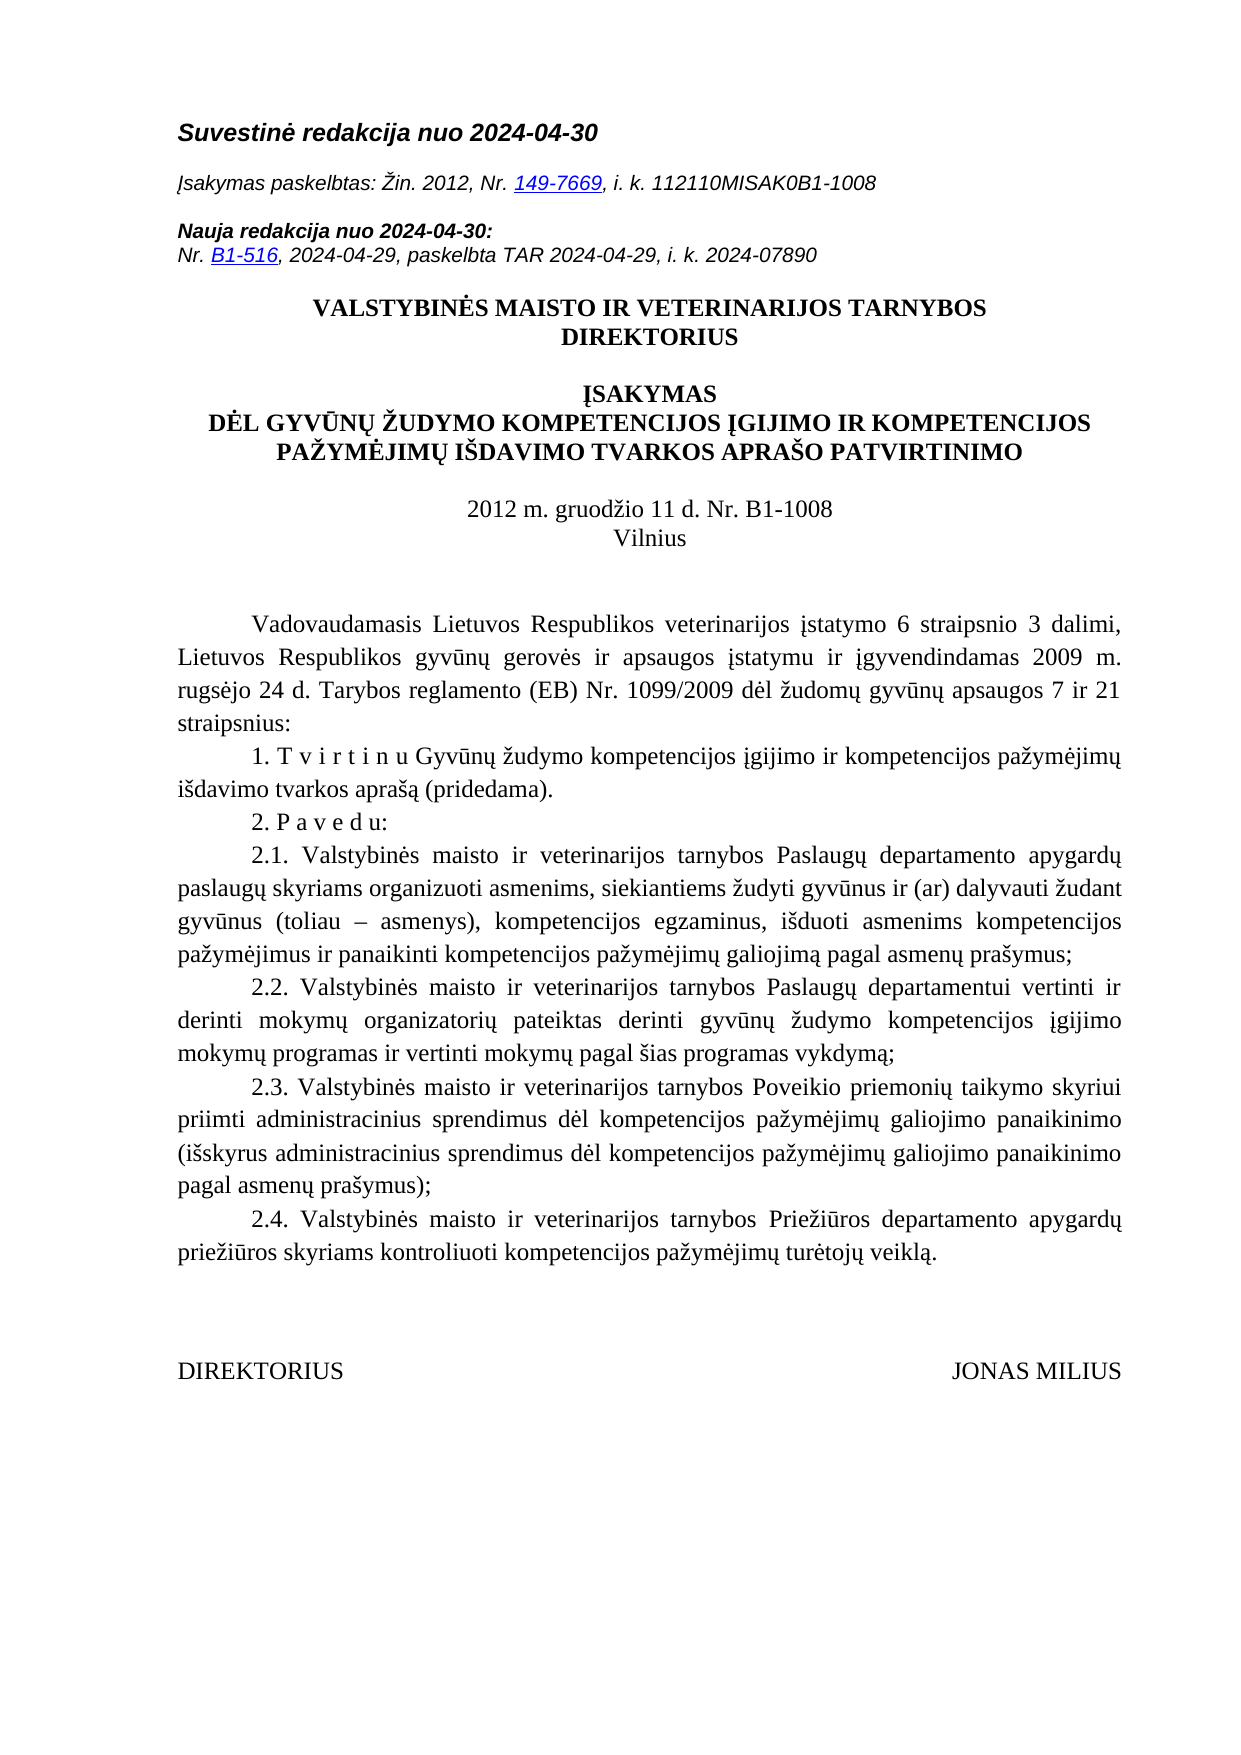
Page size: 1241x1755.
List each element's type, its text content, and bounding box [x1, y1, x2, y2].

text Vadovaudamasis Lietuvos Respublikos veterinarijos įstatymo 6 straipsnio 3 dalimi, Lietuvos Respublikos gyvūnų gerovės ir apsaugos įstatymu ir įgyvendindamas 2009 m. rugsėjo 24 d. Tarybos reglamento (EB) Nr. 1099/2009 dėl žudomų gyvūnų apsaugos 7 ir 21 straipsnius: [177, 609, 1122, 737]
text 2.3. Valstybinės maisto ir veterinarijos tarnybos Poveikio priemonių taikymo skyriui priimti administracinius sprendimus dėl kompetencijos pažymėjimų galiojimo panaikinimo (išskyrus administracinius sprendimus dėl kompetencijos pažymėjimų galiojimo panaikinimo pagal asmenų prašymus); [177, 1072, 1122, 1199]
text VALSTYBINĖS MAISTO IR VETERINARIJOS TARNYBOS [177, 293, 1122, 322]
text 2. P a v e d u: [177, 807, 1122, 836]
text ĮSAKYMAS [177, 379, 1122, 408]
text Nauja redakcija nuo 2024-04-30: [177, 219, 1122, 243]
text DĖL GYVŪNŲ ŽUDYMO KOMPETENCIJOS ĮGIJIMO IR KOMPETENCIJOS PAŽYMĖJIMŲ IŠDAVIMO TVARKOS APRAŠO PATVIRTINIMO [177, 408, 1122, 466]
text Įsakymas paskelbtas: Žin. 2012, Nr. 149-7669, i. k. 112110MISAK0B1-1008 [177, 171, 1122, 195]
text 1. T v i r t i n u Gyvūnų žudymo kompetencijos įgijimo ir kompetencijos pažymėjimų išdavimo tvarkos aprašą (pridedama). [177, 741, 1122, 803]
text Direktorius Jonas Milius [177, 1356, 1122, 1385]
text Suvestinė redakcija nuo 2024-04-30 [177, 118, 1122, 147]
text DIREKTORIUS [177, 322, 1122, 351]
text 2.2. Valstybinės maisto ir veterinarijos tarnybos Paslaugų departamentui vertinti ir derinti mokymų organizatorių pateiktas derinti gyvūnų žudymo kompetencijos įgijimo mokymų programas ir vertinti mokymų pagal šias programas vykdymą; [177, 972, 1122, 1067]
text 2.1. Valstybinės maisto ir veterinarijos tarnybos Paslaugų departamento apygardų paslaugų skyriams organizuoti asmenims, siekiantiems žudyti gyvūnus ir (ar) dalyvauti žudant gyvūnus (toliau – asmenys), kompetencijos egzaminus, išduoti asmenims kompetencijos pažymėjimus ir panaikinti kompetencijos pažymėjimų galiojimą pagal asmenų prašymus; [177, 840, 1122, 968]
text 2012 m. gruodžio 11 d. Nr. B1-1008 [177, 494, 1122, 523]
text Nr. B1-516, 2024-04-29, paskelbta TAR 2024-04-29, i. k. 2024-07890 [177, 243, 1122, 267]
text Vilnius [177, 523, 1122, 552]
text 2.4. Valstybinės maisto ir veterinarijos tarnybos Priežiūros departamento apygardų priežiūros skyriams kontroliuoti kompetencijos pažymėjimų turėtojų veiklą. [177, 1204, 1122, 1265]
